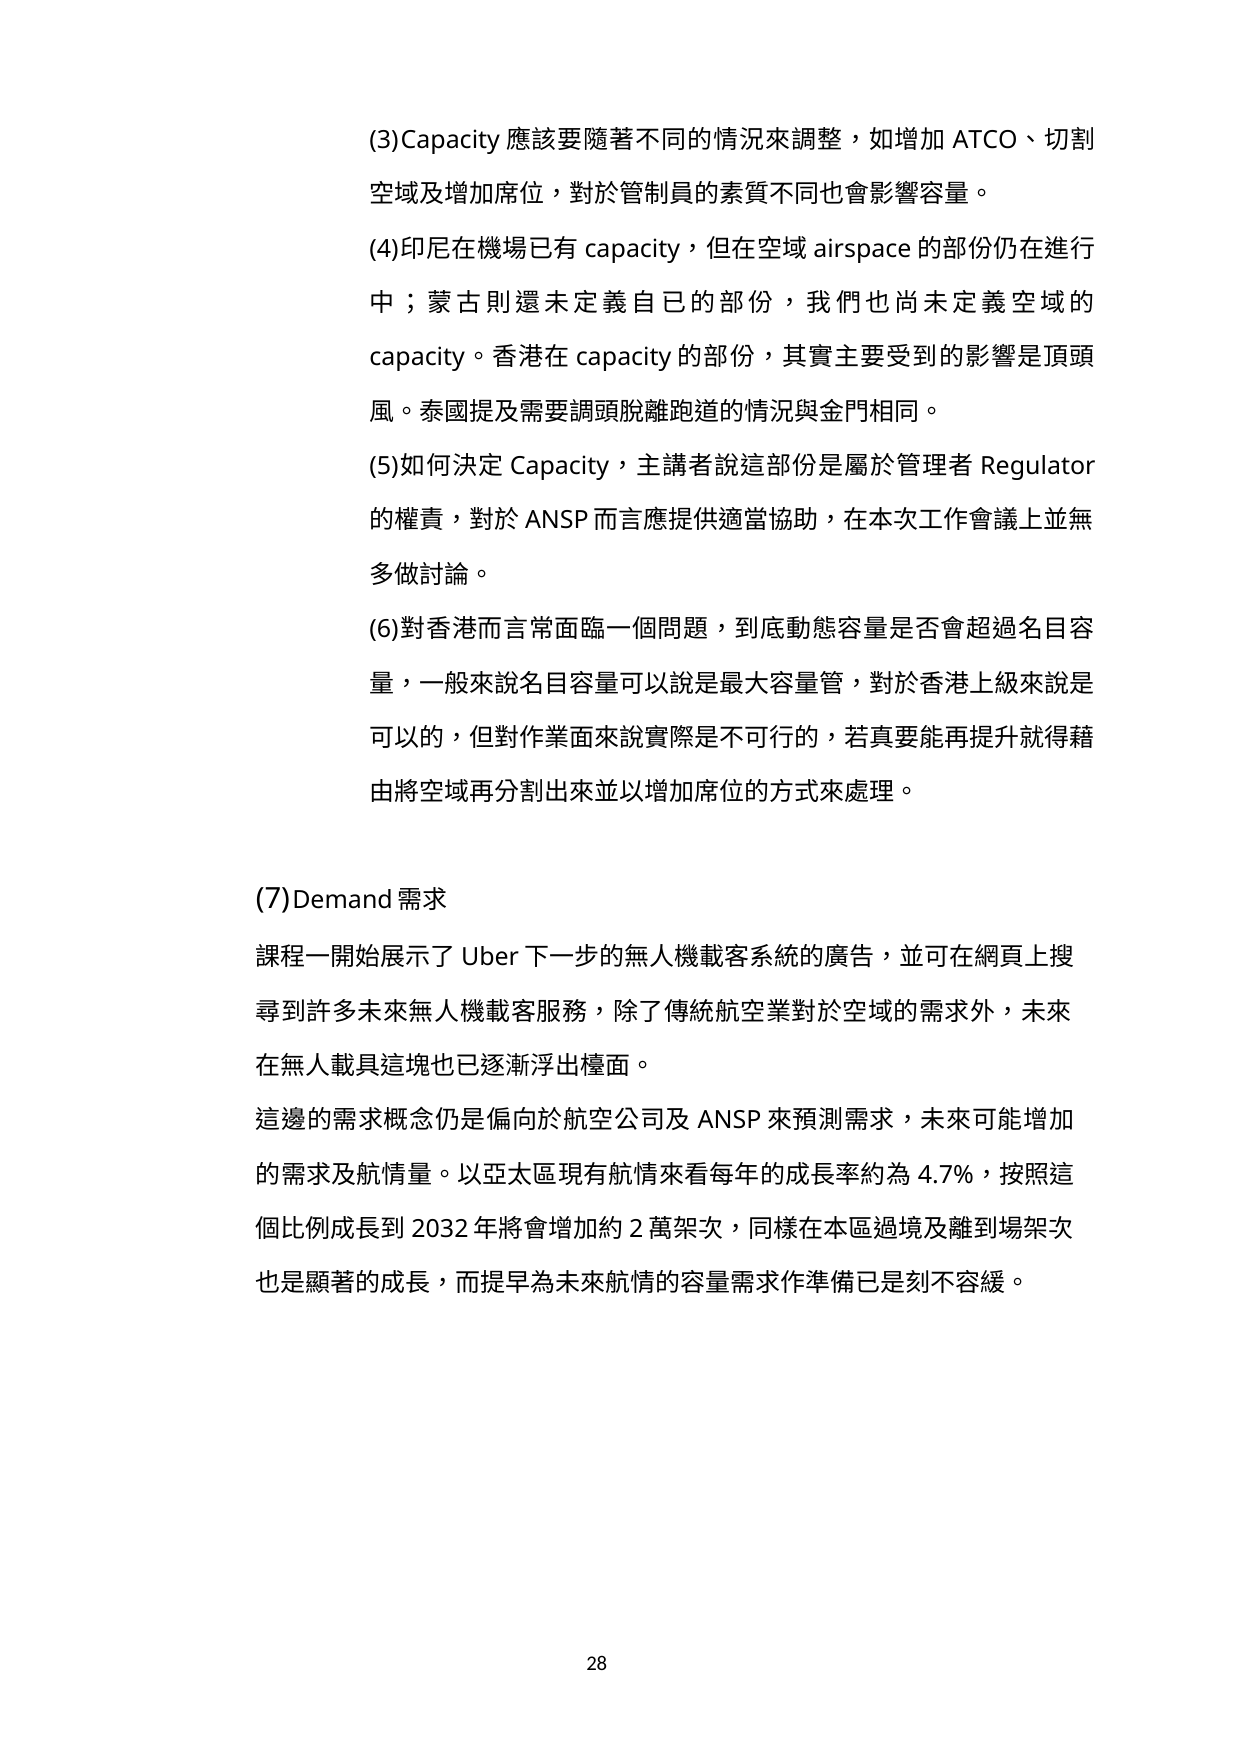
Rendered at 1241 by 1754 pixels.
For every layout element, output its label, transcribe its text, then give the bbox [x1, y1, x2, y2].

list 對香港而言常面臨一個問題，到底動態容量是否會超過名目容量，一般來說名目容量可以說是最大容量管，對於香港上級來說是可以的，但對作業面來說實際是不可行的，若真要能再提升就得藉由將空域再分割出來並以增加席位的方式來處理。 [369, 609, 1095, 808]
list 課程一開始展示了Uber下一步的無人機載客系統的廣告，並可在網頁上搜尋到許多未來無人機載客服務，除了傳統航空業對於空域的需求外，未來在無人載具這塊也已逐漸浮出檯面。 [256, 937, 1075, 1082]
list 如何決定Capacity，主講者說這部份是屬於管理者Regulator的權責，對於ANSP而言應提供適當協助，在本次工作會議上並無多做討論。 [369, 446, 1095, 591]
list 印尼在機場已有capacity，但在空域airspace的部份仍在進行中；蒙古則還未定義自已的部份，我們也尚未定義空域的capacity。香港在capacity的部份，其實主要受到的影響是頂頭風。泰國提及需要調頭脫離跑道的情況與金門相同。 [369, 228, 1095, 427]
list 這邊的需求概念仍是偏向於航空公司及ANSP來預測需求，未來可能增加的需求及航情量。以亞太區現有航情來看每年的成長率約為4.7%，按照這個比例成長到2032年將會增加約2萬架次，同樣在本區過境及離到場架次也是顯著的成長，而提早為未來航情的容量需求作準備已是刻不容緩。 [256, 1100, 1075, 1299]
list Capacity應該要隨著不同的情況來調整，如增加ATCO、切割空域及增加席位，對於管制員的素質不同也會影響容量。 [369, 119, 1095, 210]
list Demand需求 [256, 877, 1075, 917]
